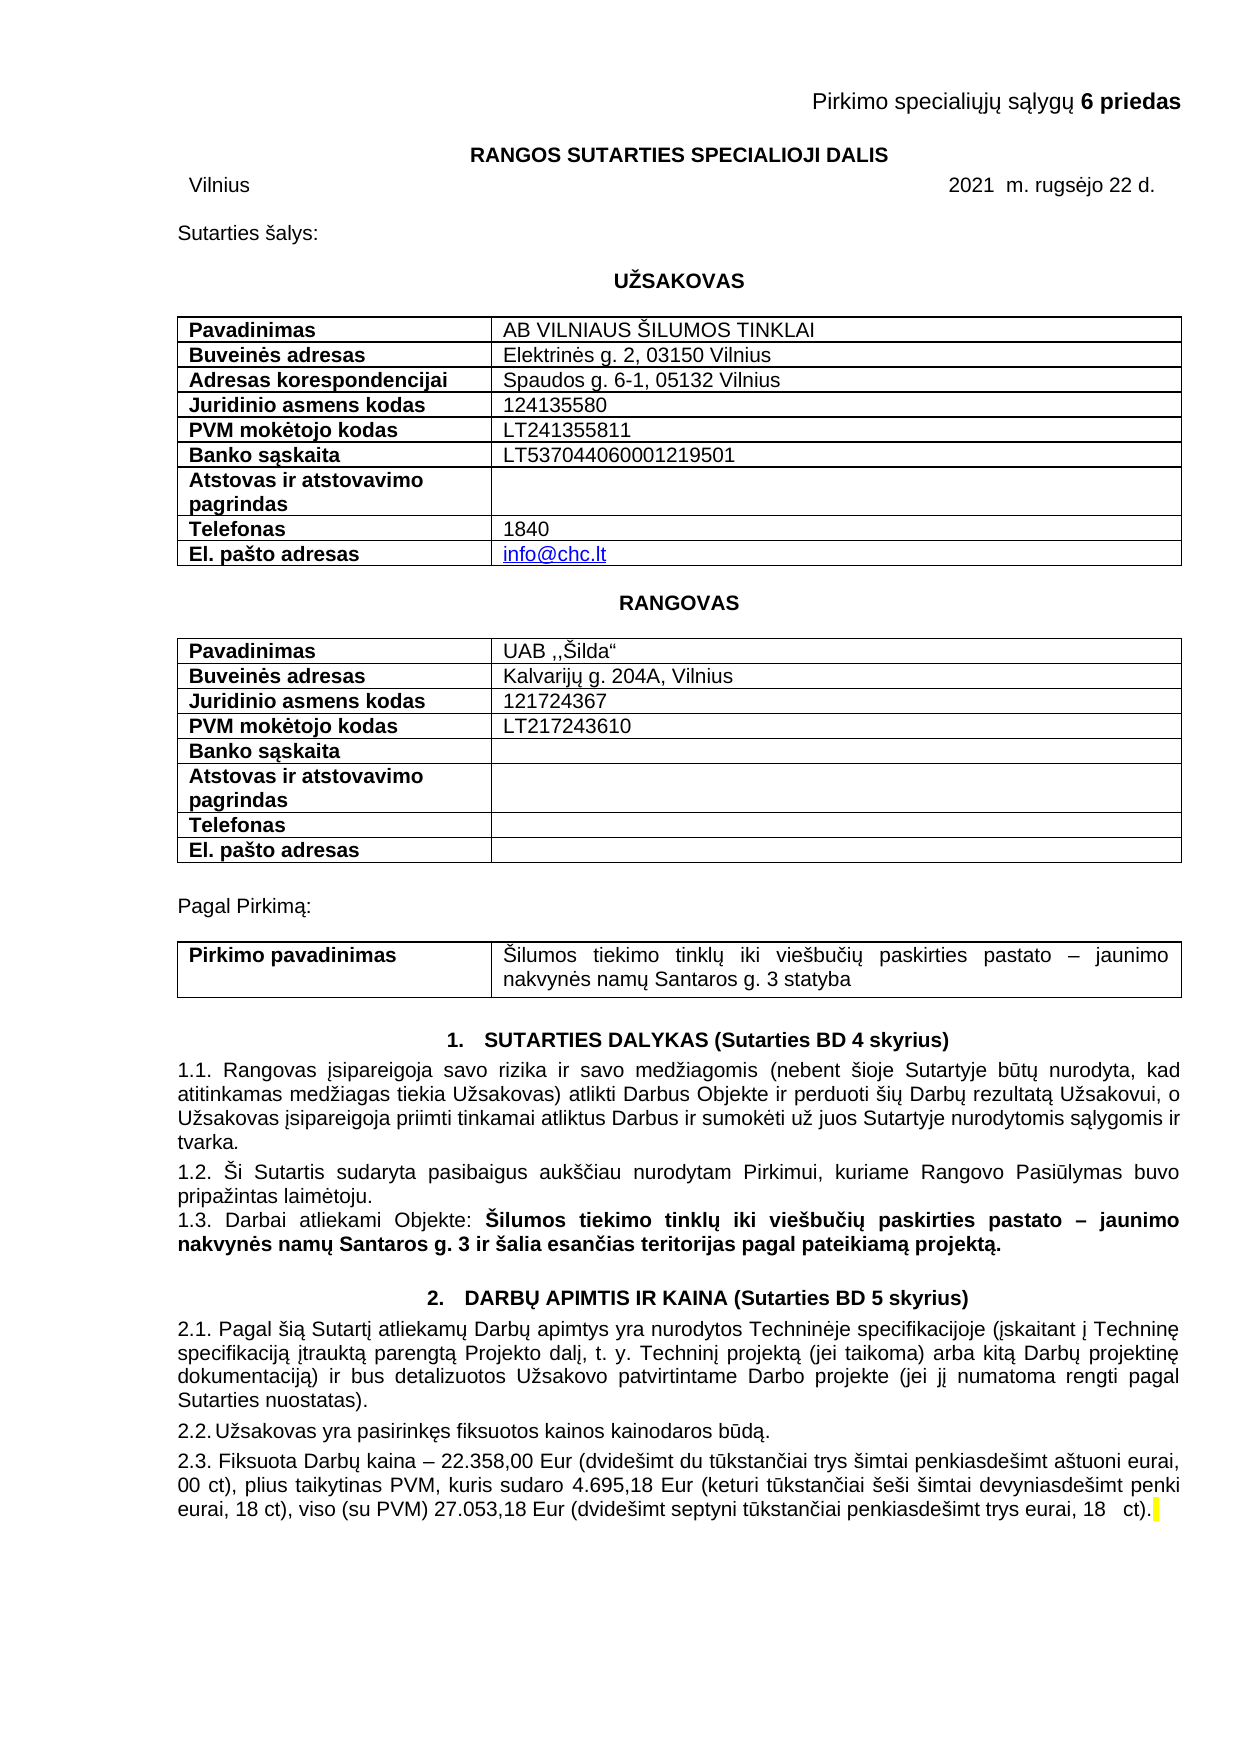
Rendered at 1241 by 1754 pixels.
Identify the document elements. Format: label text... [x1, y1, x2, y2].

table_cell Juridinio asmens kodas [178, 393, 491, 416]
table_cell [492, 739, 1181, 763]
table_cell info@chc.lt [492, 541, 1181, 565]
table_cell Elektrinės g. 2, 03150 Vilnius [492, 343, 1181, 366]
table_header Pavadinimas [178, 318, 491, 341]
table_cell [492, 764, 1181, 812]
list SUTARTIES DALYKAS (Sutarties BD 4 skyrius) [215, 1028, 1181, 1052]
table_cell Juridinio asmens kodas [178, 689, 491, 713]
text 2.1. Pagal šią Sutartį atliekamų Darbų apimtys yra nurodytos Techninėje specifikacijoje (įskaitant į Techninę specifikaciją įtrauktą parengtą Projekto dalį, t. y. Techninį projektą (jei taikoma) arba kitą Darbų projektinę dokumentaciją) ir bus detalizuotos Užsakovo patvirtintame Darbo projekte (jei jį numatoma rengti pagal Sutarties nuostatas). [177, 1316, 1181, 1412]
table_header 2021 m. rugsėjo 22 d. [690, 173, 1167, 221]
text 1.3. Darbai atliekami Objekte: Šilumos tiekimo tinklų iki viešbučių paskirties pastato – jaunimo nakvynės namų Santaros g. 3 ir šalia esančias teritorijas pagal pateikiamą projektą. [177, 1208, 1181, 1256]
table_cell 121724367 [492, 689, 1181, 713]
table_cell Kalvarijų g. 204A, Vilnius [492, 664, 1181, 688]
table_cell El. pašto adresas [178, 541, 491, 565]
table_cell El. pašto adresas [178, 838, 491, 862]
list Užsakovas yra pasirinkęs fiksuotos kainos kainodaros būdą. [177, 1418, 1181, 1442]
table_cell Adresas korespondencijai [178, 368, 491, 391]
table_header Vilnius [177, 173, 690, 221]
table_cell Buveinės adresas [178, 664, 491, 688]
table_cell Atstovas ir atstovavimo pagrindas [178, 764, 491, 812]
text užsakovas [177, 268, 1181, 292]
table_cell [492, 468, 1181, 515]
table_cell PVM mokėtojo kodas [178, 418, 491, 441]
table_cell Buveinės adresas [178, 343, 491, 366]
table_header Pirkimo pavadinimas [178, 943, 491, 997]
table_cell LT537044060001219501 [492, 443, 1181, 466]
table_cell LT241355811 [492, 418, 1181, 441]
table_cell Telefonas [178, 813, 491, 837]
table_header AB VILNIAUS ŠILUMOS TINKLAI [492, 318, 1181, 341]
table_cell Spaudos g. 6-1, 05132 Vilnius [492, 368, 1181, 391]
table_cell [492, 838, 1181, 862]
text RANGOVAS [177, 590, 1181, 614]
table_header UAB ,,Šilda“ [492, 639, 1181, 663]
text 1.2. Ši Sutartis sudaryta pasibaigus aukščiau nurodytam Pirkimui, kuriame Rangovo Pasiūlymas buvo pripažintas laimėtoju. [177, 1160, 1181, 1208]
text RANGOS SUTARTIES SPECIALIOJI DALIS [177, 142, 1181, 166]
table_cell [492, 813, 1181, 837]
table_cell Atstovas ir atstovavimo pagrindas [178, 468, 491, 515]
table_cell Telefonas [178, 516, 491, 540]
text Pagal Pirkimą: [177, 893, 1181, 917]
table_cell 1840 [492, 516, 1181, 540]
list DARBŲ APIMTIS IR KAINA (Sutarties BD 5 skyrius) [215, 1286, 1181, 1310]
text 2.3. Fiksuota Darbų kaina – 22.358,00 Eur (dvidešimt du tūkstančiai trys šimtai penkiasdešimt aštuoni eurai, 00 ct), plius taikytinas PVM, kuris sudaro 4.695,18 Eur (keturi tūkstančiai šeši šimtai devyniasdešimt penki eurai, 18 ct), viso (su PVM) 27.053,18 Eur (dvidešimt septyni tūkstančiai penkiasdešimt trys eurai, 18 ct). [177, 1449, 1181, 1521]
table_header Šilumos tiekimo tinklų iki viešbučių paskirties pastato – jaunimo nakvynės namų Santaros g. 3 statyba [492, 943, 1181, 997]
text 1.1. Rangovas įsipareigoja savo rizika ir savo medžiagomis (nebent šioje Sutartyje būtų nurodyta, kad atitinkamas medžiagas tiekia Užsakovas) atlikti Darbus Objekte ir perduoti šių Darbų rezultatą Užsakovui, o Užsakovas įsipareigoja priimti tinkamai atliktus Darbus ir sumokėti už juos Sutartyje nurodytomis sąlygomis ir tvarka. [177, 1058, 1181, 1154]
table_cell PVM mokėtojo kodas [178, 714, 491, 738]
table_cell Banko sąskaita [178, 739, 491, 763]
table_cell LT217243610 [492, 714, 1181, 738]
text Sutarties šalys: [177, 221, 1181, 244]
table_cell 124135580 [492, 393, 1181, 416]
table_cell Banko sąskaita [178, 443, 491, 466]
table_header Pavadinimas [178, 639, 491, 663]
